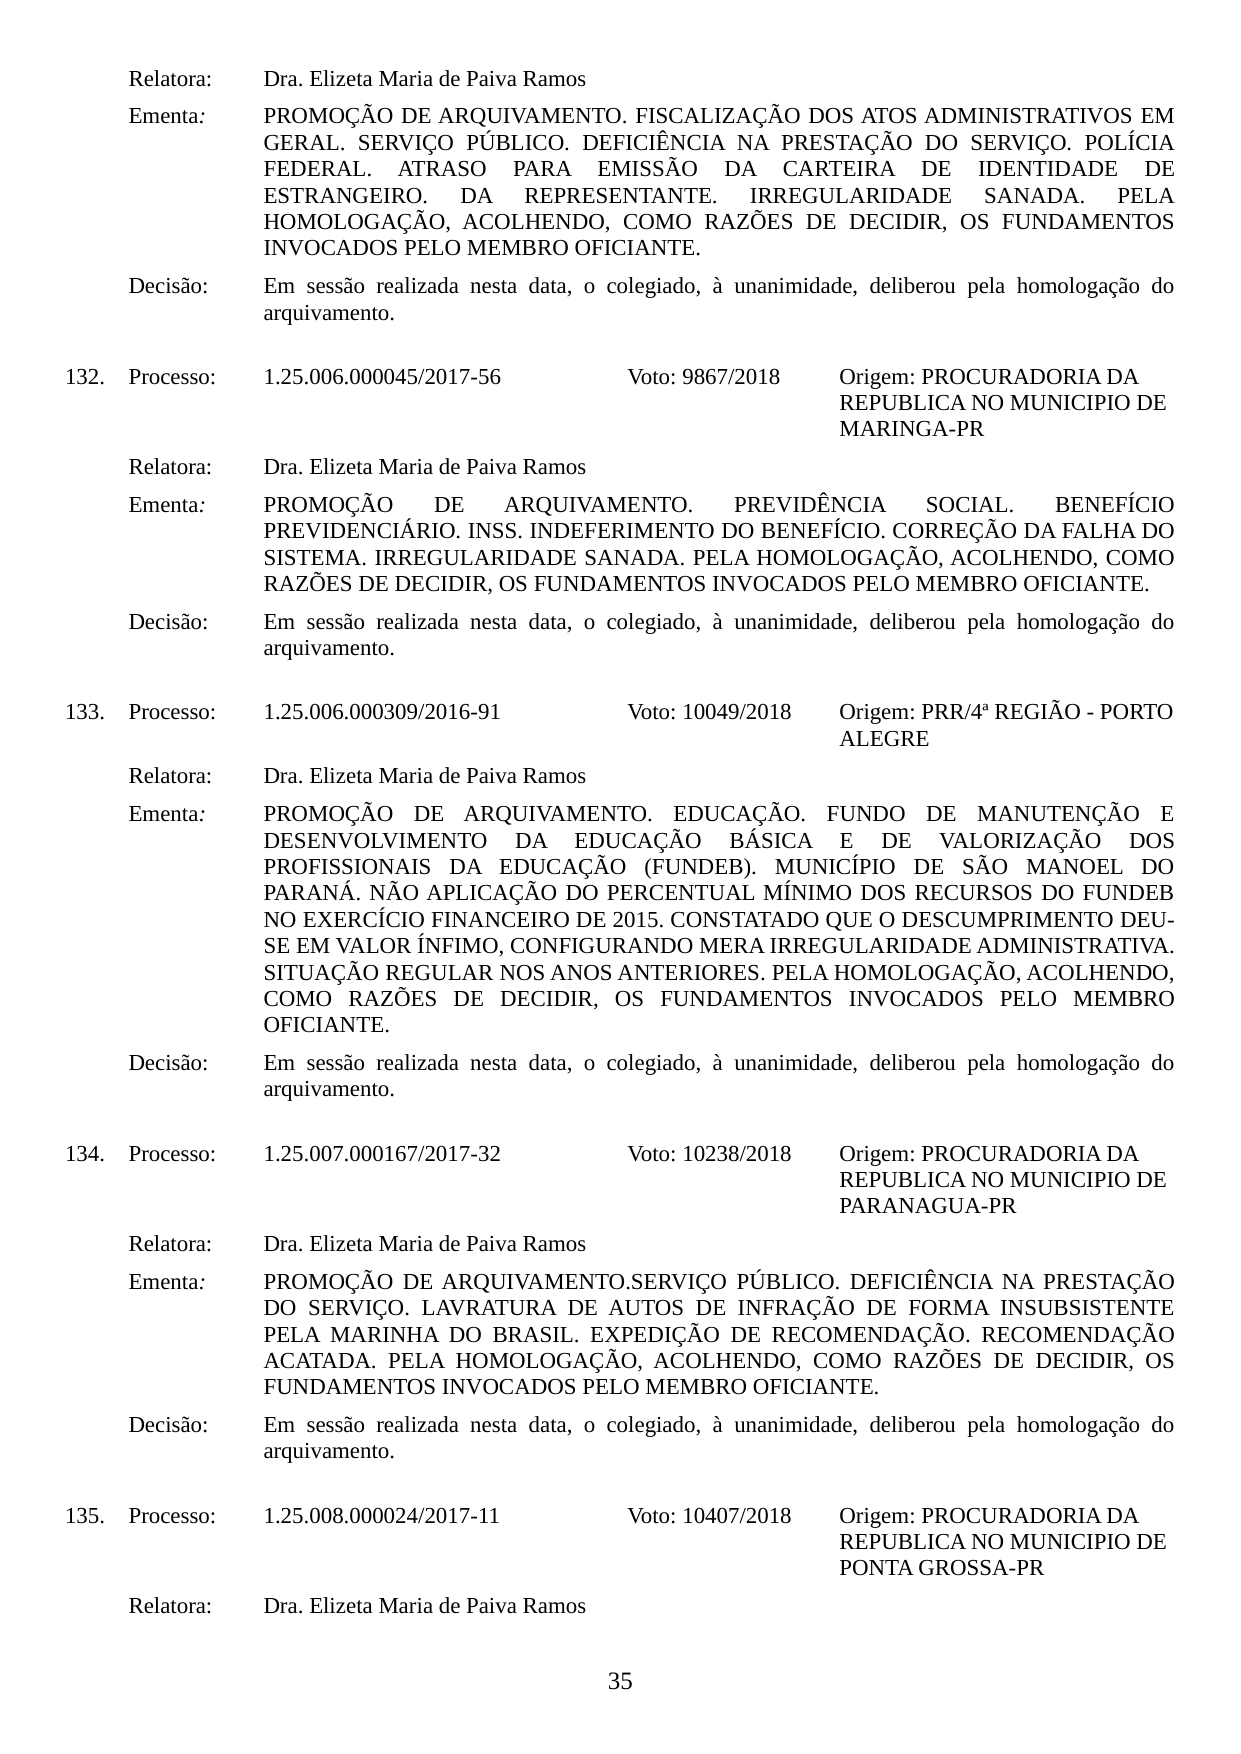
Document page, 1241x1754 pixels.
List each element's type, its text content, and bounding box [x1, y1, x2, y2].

table_cell [59, 757, 123, 795]
table_cell Ementa: [123, 795, 257, 1043]
table_cell Relatora: [123, 757, 257, 795]
table_cell [59, 1043, 123, 1107]
table_cell Dra. Elizeta Maria de Paiva Ramos [258, 1224, 1181, 1262]
table_cell Decisão: [123, 602, 257, 666]
table_cell [59, 602, 123, 666]
table_cell [59, 448, 123, 485]
table_cell PROMOÇÃO DE ARQUIVAMENTO. EDUCAÇÃO. FUNDO DE MANUTENÇÃO E DESENVOLVIMENTO DA EDUCAÇÃO BÁSICA E DE VALORIZAÇÃO DOS PROFISSIONAIS DA EDUCAÇÃO (FUNDEB). MUNICÍPIO DE SÃO MANOEL DO PARANÁ. NÃO APLICAÇÃO DO PERCENTUAL MÍNIMO DOS RECURSOS DO FUNDEB NO EXERCÍCIO FINANCEIRO DE 2015. CONSTATADO QUE O DESCUMPRIMENTO DEU-SE EM VALOR ÍNFIMO, CONFIGURANDO MERA IRREGULARIDADE ADMINISTRATIVA. SITUAÇÃO REGULAR NOS ANOS ANTERIORES. PELA HOMOLOGAÇÃO, ACOLHENDO, COMO RAZÕES DE DECIDIR, OS FUNDAMENTOS INVOCADOS PELO MEMBRO OFICIANTE. [258, 795, 1181, 1043]
table_cell PROMOÇÃO DE ARQUIVAMENTO. FISCALIZAÇÃO DOS ATOS ADMINISTRATIVOS EM GERAL. SERVIÇO PÚBLICO. DEFICIÊNCIA NA PRESTAÇÃO DO SERVIÇO. POLÍCIA FEDERAL. ATRASO PARA EMISSÃO DA CARTEIRA DE IDENTIDADE DE ESTRANGEIRO. DA REPRESENTANTE. IRREGULARIDADE SANADA. PELA HOMOLOGAÇÃO, ACOLHENDO, COMO RAZÕES DE DECIDIR, OS FUNDAMENTOS INVOCADOS PELO MEMBRO OFICIANTE. [258, 97, 1181, 266]
table_header Origem: PROCURADORIA DA REPUBLICA NO MUNICIPIO DE PONTA GROSSA-PR [834, 1496, 1181, 1586]
table_cell [59, 97, 123, 266]
table_header Processo: [123, 1496, 257, 1586]
table_cell [59, 485, 123, 602]
table_cell Decisão: [123, 1043, 257, 1107]
table_cell Relatora: [123, 59, 257, 97]
table_cell Relatora: [123, 1224, 257, 1262]
table_cell Dra. Elizeta Maria de Paiva Ramos [258, 59, 1181, 97]
table_header Origem: PRR/4ª REGIÃO - PORTO ALEGRE [834, 693, 1181, 757]
table_cell Em sessão realizada nesta data, o colegiado, à unanimidade, deliberou pela homologação do arquivamento. [258, 266, 1181, 331]
table_cell Dra. Elizeta Maria de Paiva Ramos [258, 757, 1181, 795]
table_header 1.25.007.000167/2017-32 [258, 1134, 621, 1224]
table_header Voto: 10049/2018 [621, 693, 833, 757]
table_cell [59, 795, 123, 1043]
table_header Voto: 10407/2018 [621, 1496, 833, 1586]
table_cell PROMOÇÃO DE ARQUIVAMENTO.SERVIÇO PÚBLICO. DEFICIÊNCIA NA PRESTAÇÃO DO SERVIÇO. LAVRATURA DE AUTOS DE INFRAÇÃO DE FORMA INSUBSISTENTE PELA MARINHA DO BRASIL. EXPEDIÇÃO DE RECOMENDAÇÃO. RECOMENDAÇÃO ACATADA. PELA HOMOLOGAÇÃO, ACOLHENDO, COMO RAZÕES DE DECIDIR, OS FUNDAMENTOS INVOCADOS PELO MEMBRO OFICIANTE. [258, 1262, 1181, 1405]
table_header Processo: [123, 693, 257, 757]
table_cell [59, 1262, 123, 1405]
table_header 134. [59, 1134, 123, 1224]
table_cell Relatora: [123, 448, 257, 485]
table_cell Em sessão realizada nesta data, o colegiado, à unanimidade, deliberou pela homologação do arquivamento. [258, 1043, 1181, 1107]
table_header Voto: 10238/2018 [621, 1134, 833, 1224]
table_cell [59, 266, 123, 331]
table_header 132. [59, 357, 123, 447]
table_cell Dra. Elizeta Maria de Paiva Ramos [258, 448, 1181, 485]
table_cell [59, 59, 123, 97]
table_header Processo: [123, 357, 257, 447]
table_header Origem: PROCURADORIA DA REPUBLICA NO MUNICIPIO DE MARINGA-PR [834, 357, 1181, 447]
table_cell Decisão: [123, 1405, 257, 1469]
table_header 135. [59, 1496, 123, 1586]
table_header 1.25.008.000024/2017-11 [258, 1496, 621, 1586]
table_cell [59, 1586, 123, 1624]
table_cell Ementa: [123, 485, 257, 602]
table_cell Ementa: [123, 97, 257, 266]
table_cell PROMOÇÃO DE ARQUIVAMENTO. PREVIDÊNCIA SOCIAL. BENEFÍCIO PREVIDENCIÁRIO. INSS. INDEFERIMENTO DO BENEFÍCIO. CORREÇÃO DA FALHA DO SISTEMA. IRREGULARIDADE SANADA. PELA HOMOLOGAÇÃO, ACOLHENDO, COMO RAZÕES DE DECIDIR, OS FUNDAMENTOS INVOCADOS PELO MEMBRO OFICIANTE. [258, 485, 1181, 602]
table_cell Relatora: [123, 1586, 257, 1624]
table_header 1.25.006.000045/2017-56 [258, 357, 621, 447]
table_header Processo: [123, 1134, 257, 1224]
table_cell Decisão: [123, 266, 257, 331]
table_cell Em sessão realizada nesta data, o colegiado, à unanimidade, deliberou pela homologação do arquivamento. [258, 1405, 1181, 1469]
table_cell Dra. Elizeta Maria de Paiva Ramos [258, 1586, 1181, 1624]
table_header Voto: 9867/2018 [621, 357, 833, 447]
table_header Origem: PROCURADORIA DA REPUBLICA NO MUNICIPIO DE PARANAGUA-PR [834, 1134, 1181, 1224]
table_header 1.25.006.000309/2016-91 [258, 693, 621, 757]
table_cell Em sessão realizada nesta data, o colegiado, à unanimidade, deliberou pela homologação do arquivamento. [258, 602, 1181, 666]
table_cell [59, 1405, 123, 1469]
table_header 133. [59, 693, 123, 757]
table_cell Ementa: [123, 1262, 257, 1405]
table_cell [59, 1224, 123, 1262]
